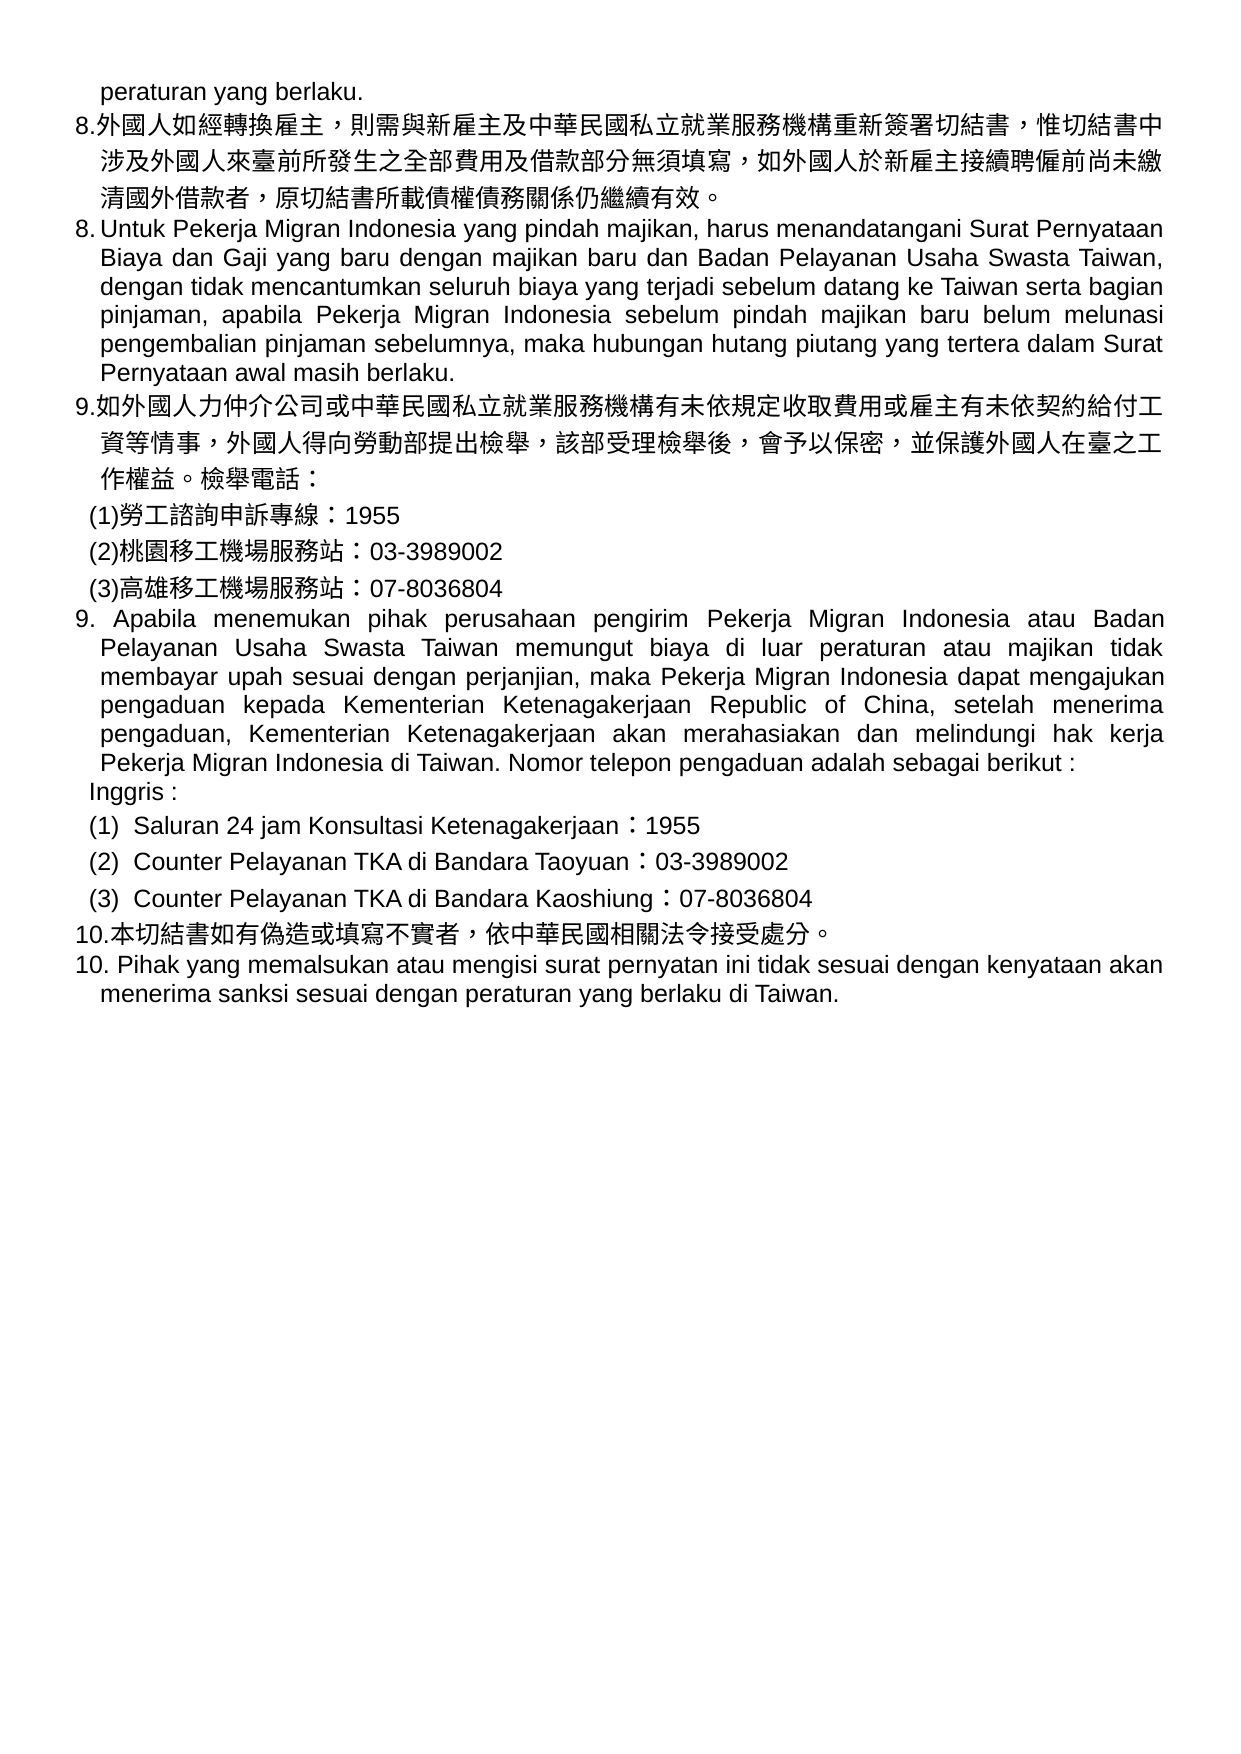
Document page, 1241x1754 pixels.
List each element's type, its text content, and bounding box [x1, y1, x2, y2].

text 8. Untuk Pekerja Migran Indonesia yang pindah majikan, harus menandatangani Surat Pernyataan Biaya dan Gaji yang baru dengan majikan baru dan Badan Pelayanan Usaha Swasta Taiwan, dengan tidak mencantumkan seluruh biaya yang terjadi sebelum datang ke Taiwan serta bagian pinjaman, apabila Pekerja Migran Indonesia sebelum pindah majikan baru belum melunasi pengembalian pinjaman sebelumnya, maka hubungan hutang piutang yang tertera dalam Surat Pernyataan awal masih berlaku. [75, 214, 1165, 387]
text 10. Pihak yang memalsukan atau mengisi surat pernyatan ini tidak sesuai dengan kenyataan akan menerima sanksi sesuai dengan peraturan yang berlaku di Taiwan. [75, 951, 1165, 1008]
text (2)桃園移工機場服務站：03-3989002 [75, 532, 1165, 568]
text (1) Saluran 24 jam Konsultasi Ketenagakerjaan：1955 [75, 806, 1165, 842]
text (3) Counter Pelayanan TKA di Bandara Kaoshiung：07-8036804 [75, 878, 1165, 914]
text (2) Counter Pelayanan TKA di Bandara Taoyuan：03-3989002 [75, 842, 1165, 878]
text 9.如外國人力仲介公司或中華民國私立就業服務機構有未依規定收取費用或雇主有未依契約給付工資等情事，外國人得向勞動部提出檢舉，該部受理檢舉後，會予以保密，並保護外國人在臺之工作權益。檢舉電話： [75, 387, 1165, 496]
text 8.外國人如經轉換雇主，則需與新雇主及中華民國私立就業服務機構重新簽署切結書，惟切結書中涉及外國人來臺前所發生之全部費用及借款部分無須填寫，如外國人於新雇主接續聘僱前尚未繳清國外借款者，原切結書所載債權債務關係仍繼續有效。 [75, 106, 1165, 214]
text (1)勞工諮詢申訴專線：1955 [75, 496, 1165, 532]
text 10.本切結書如有偽造或填寫不實者，依中華民國相關法令接受處分。 [75, 914, 1165, 951]
text (3)高雄移工機場服務站：07-8036804 [75, 568, 1165, 604]
text 9. Apabila menemukan pihak perusahaan pengirim Pekerja Migran Indonesia atau Badan Pelayanan Usaha Swasta Taiwan memungut biaya di luar peraturan atau majikan tidak membayar upah sesuai dengan perjanjian, maka Pekerja Migran Indonesia dapat mengajukan pengaduan kepada Kementerian Ketenagakerjaan Republic of China, setelah menerima pengaduan, Kementerian Ketenagakerjaan akan merahasiakan dan melindungi hak kerja Pekerja Migran Indonesia di Taiwan. Nomor telepon pengaduan adalah sebagai berikut : [75, 604, 1165, 777]
text peraturan yang berlaku. [75, 77, 1165, 106]
text Inggris : [75, 777, 1165, 806]
